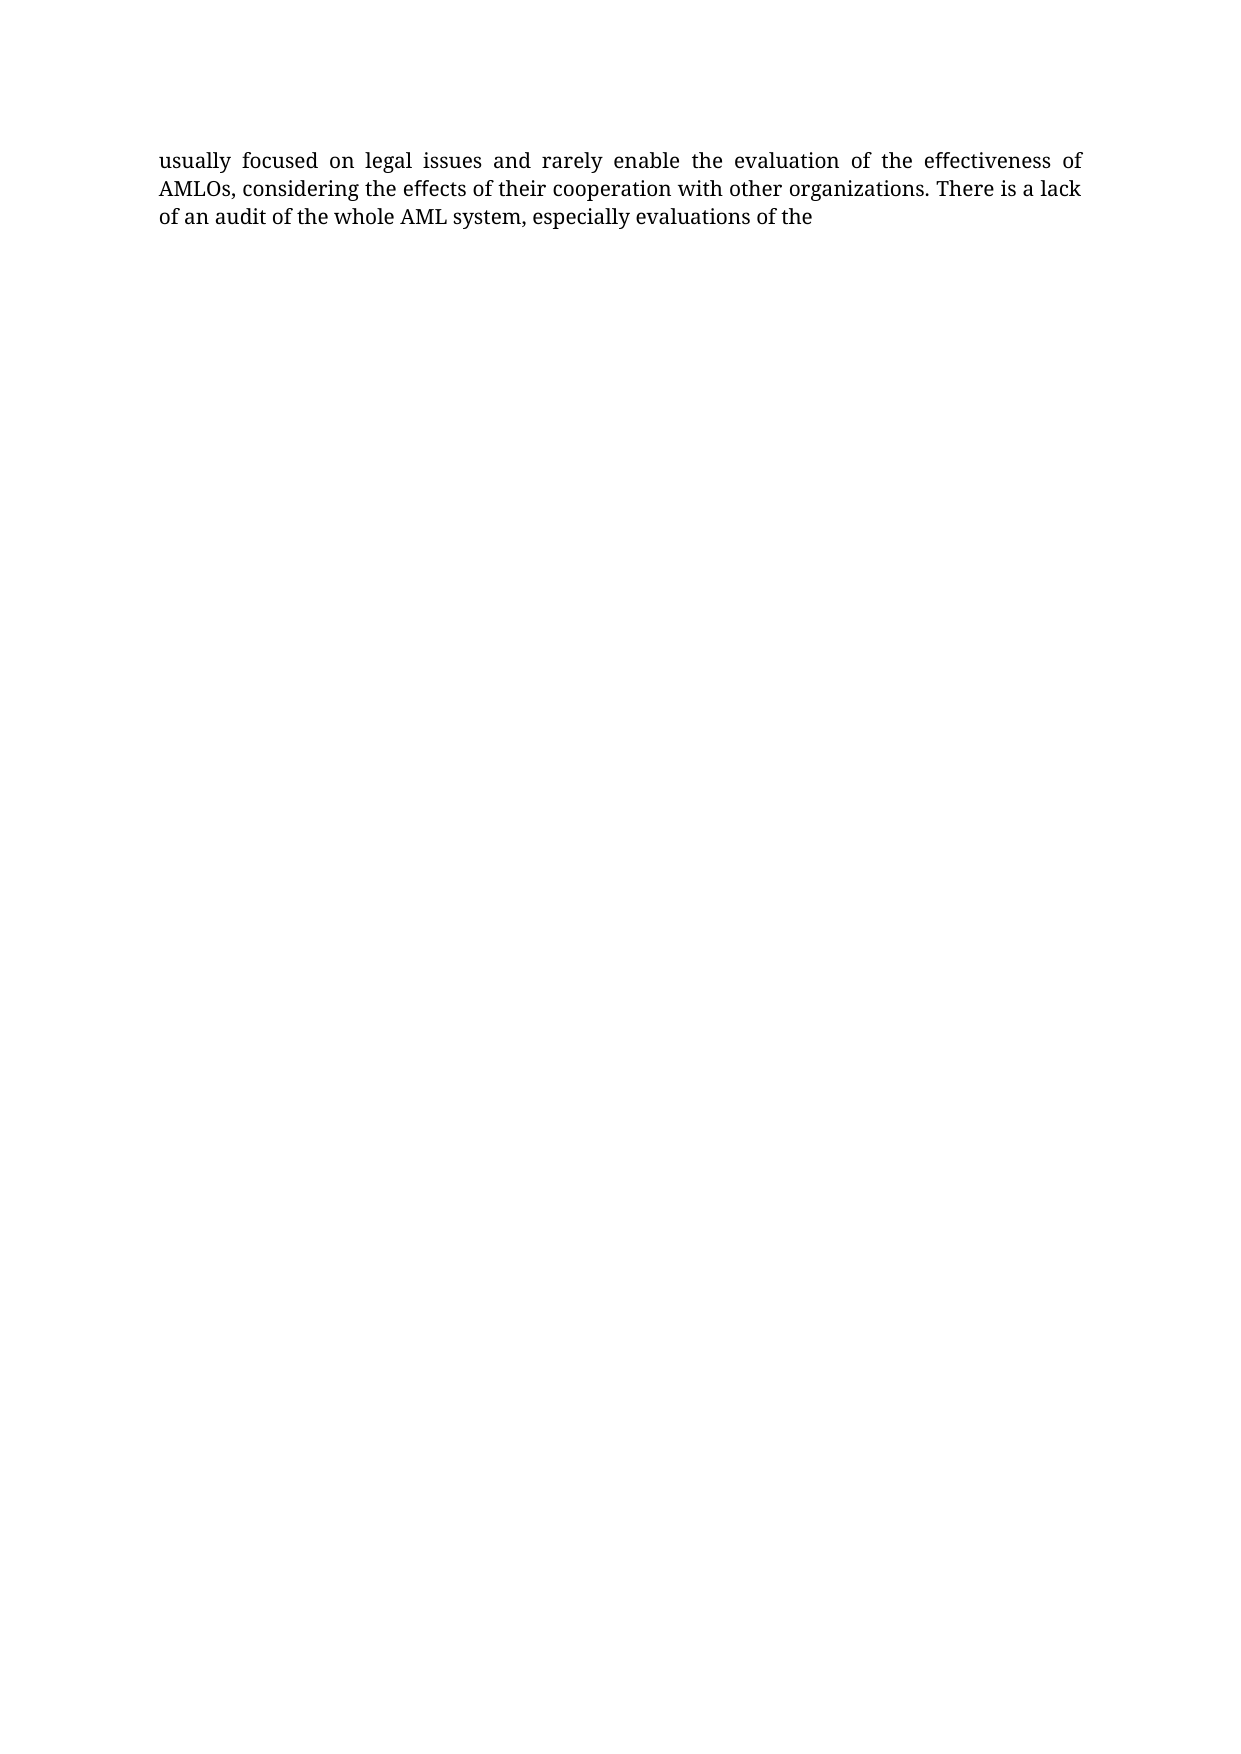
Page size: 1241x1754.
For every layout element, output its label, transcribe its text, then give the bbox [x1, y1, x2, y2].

text usually focused on legal issues and rarely enable the evaluation of the effectiveness of AMLOs, considering the effects of their cooperation with other organizations. There is a lack of an audit of the whole AML system, especially evaluations of the [159, 147, 1082, 230]
